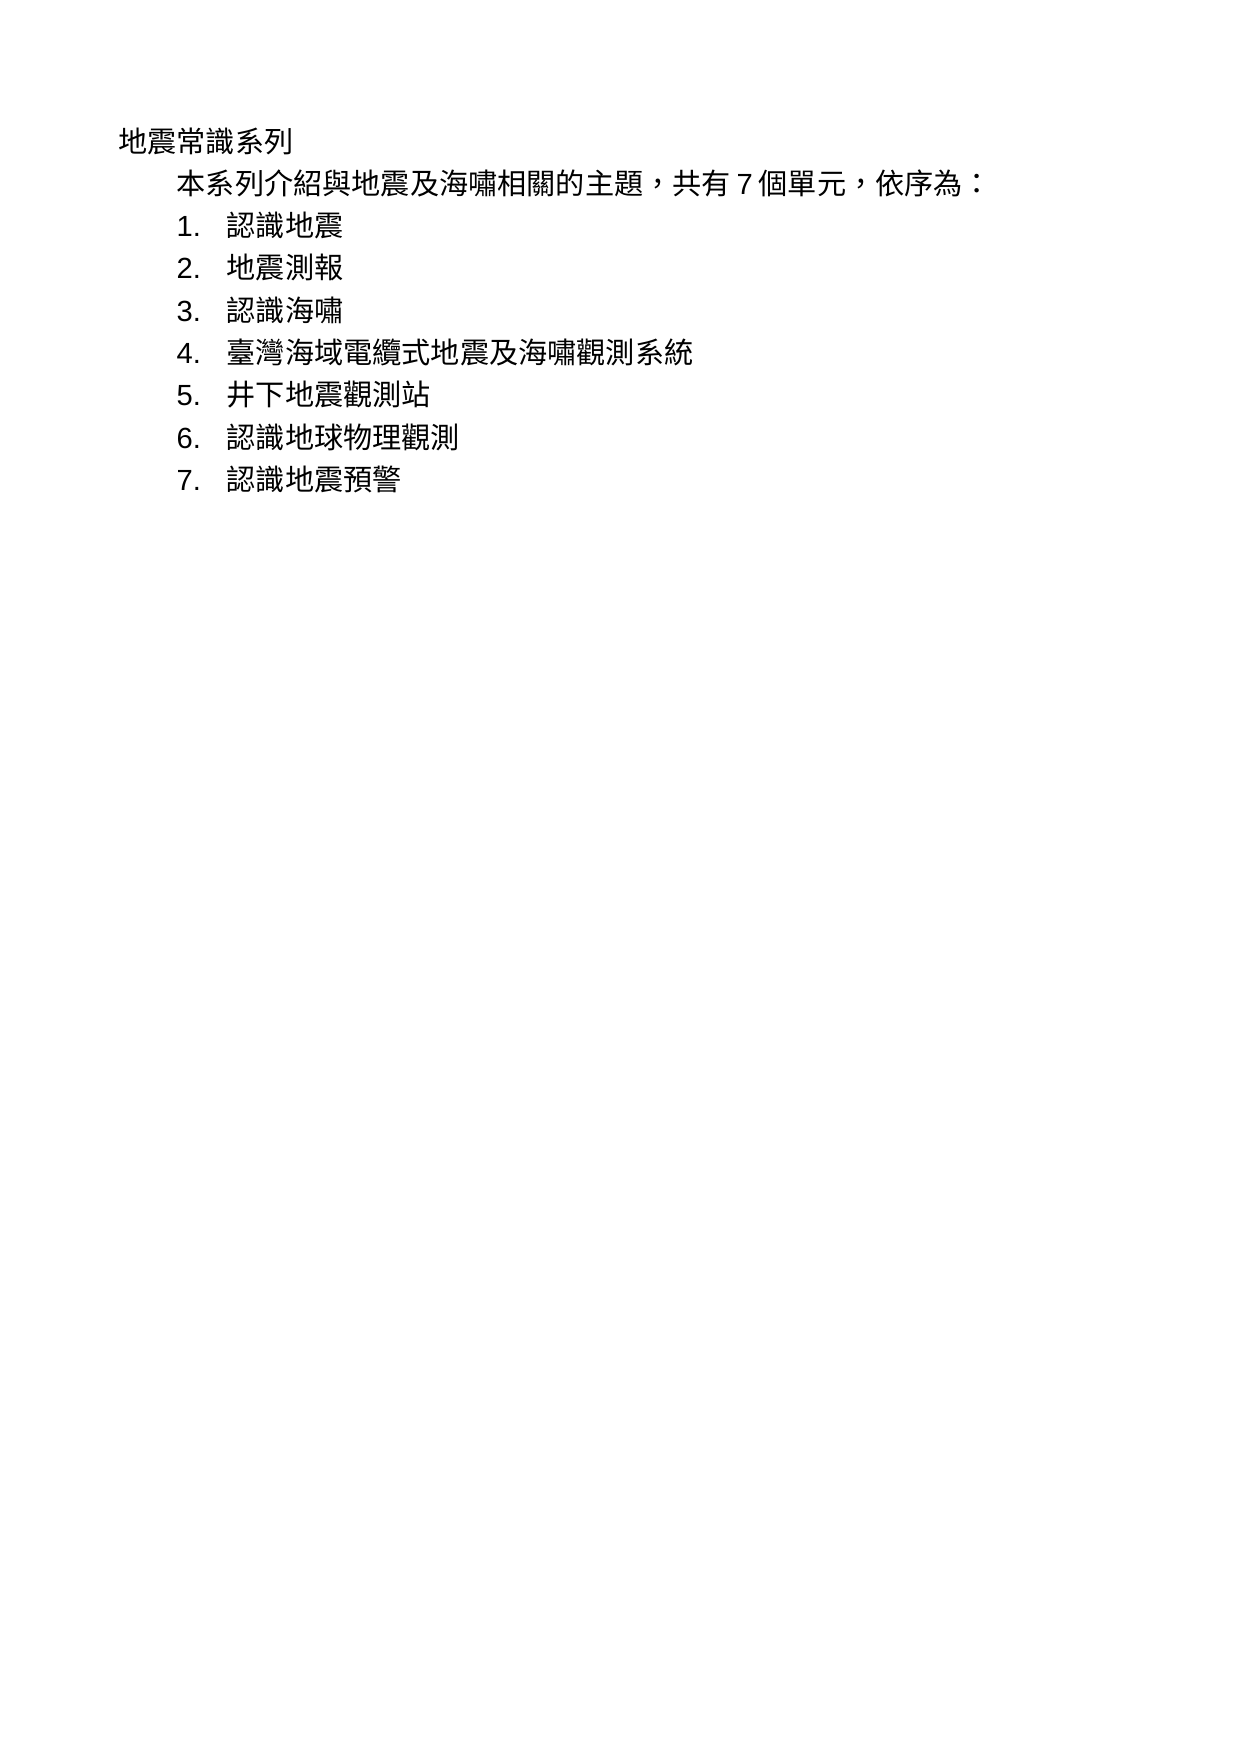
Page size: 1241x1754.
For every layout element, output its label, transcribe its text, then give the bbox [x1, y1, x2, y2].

list 地震測報 [176, 245, 1122, 287]
list 認識地震預警 [176, 456, 1122, 499]
list 臺灣海域電纜式地震及海嘯觀測系統 [176, 329, 1122, 372]
list 本系列介紹與地震及海嘯相關的主題，共有7個單元，依序為： [118, 160, 1122, 203]
list 認識地球物理觀測 [176, 414, 1122, 456]
text 地震常識系列 [118, 118, 1122, 160]
list 認識海嘯 [176, 287, 1122, 329]
list 認識地震 [176, 203, 1122, 245]
list 井下地震觀測站 [176, 372, 1122, 414]
